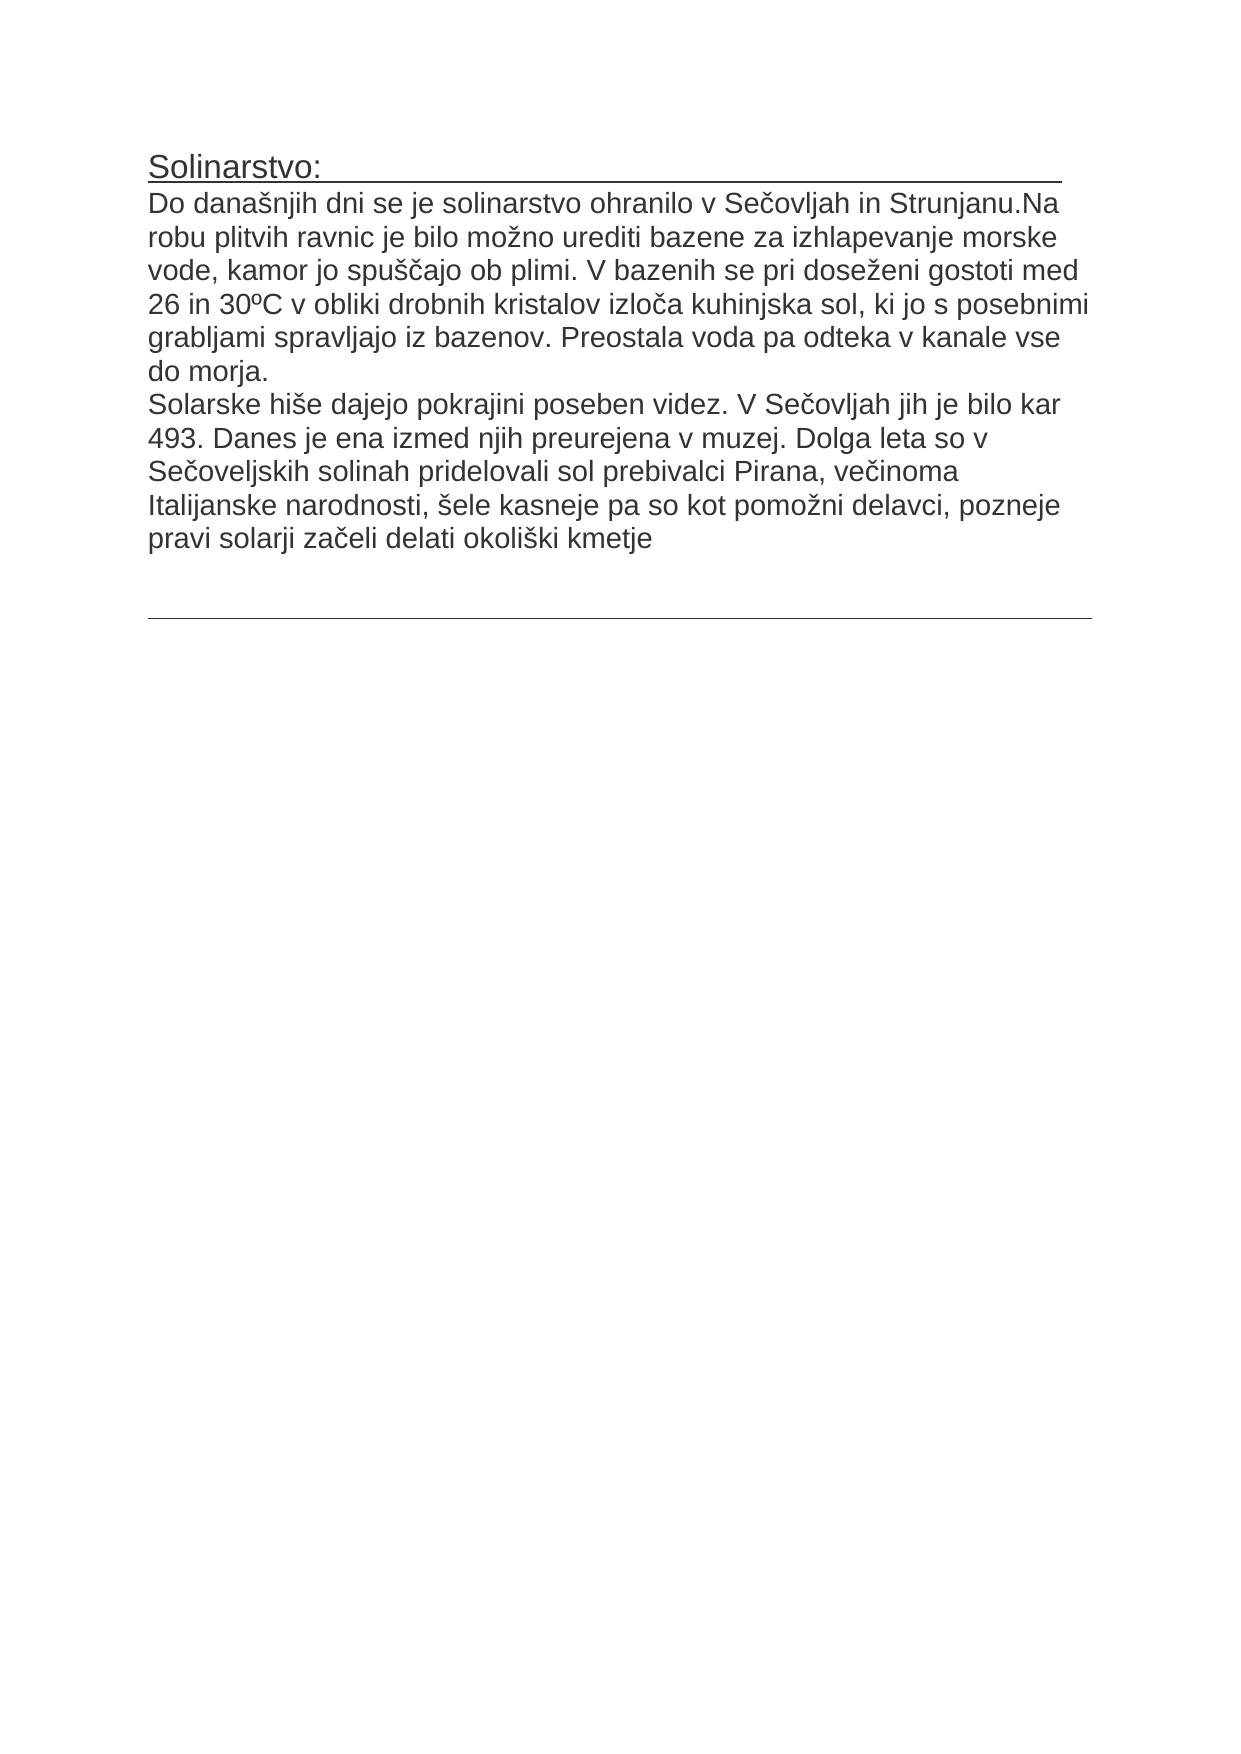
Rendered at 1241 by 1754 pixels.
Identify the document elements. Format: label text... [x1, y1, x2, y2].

text Solinarstvo: Do današnjih dni se je solinarstvo ohranilo v Sečovljah in Strunjanu.Na robu plitvih ravnic je bilo možno urediti bazene za izhlapevanje morske vode, kamor jo spuščajo ob plimi. V bazenih se pri doseženi gostoti med 26 in 30ºC v obliki drobnih kristalov izloča kuhinjska sol, ki jo s posebnimi grabljami spravljajo iz bazenov. Preostala voda pa odteka v kanale vse do morja. Solarske hiše dajejo pokrajini poseben videz. V Sečovljah jih je bilo kar 493. Danes je ena izmed njih preurejena v muzej. Dolga leta so v Sečoveljskih solinah pridelovali sol prebivalci Pirana, večinoma Italijanske narodnosti, šele kasneje pa so kot pomožni delavci, pozneje pravi solarji začeli delati okoliški kmetje [148, 148, 1093, 555]
